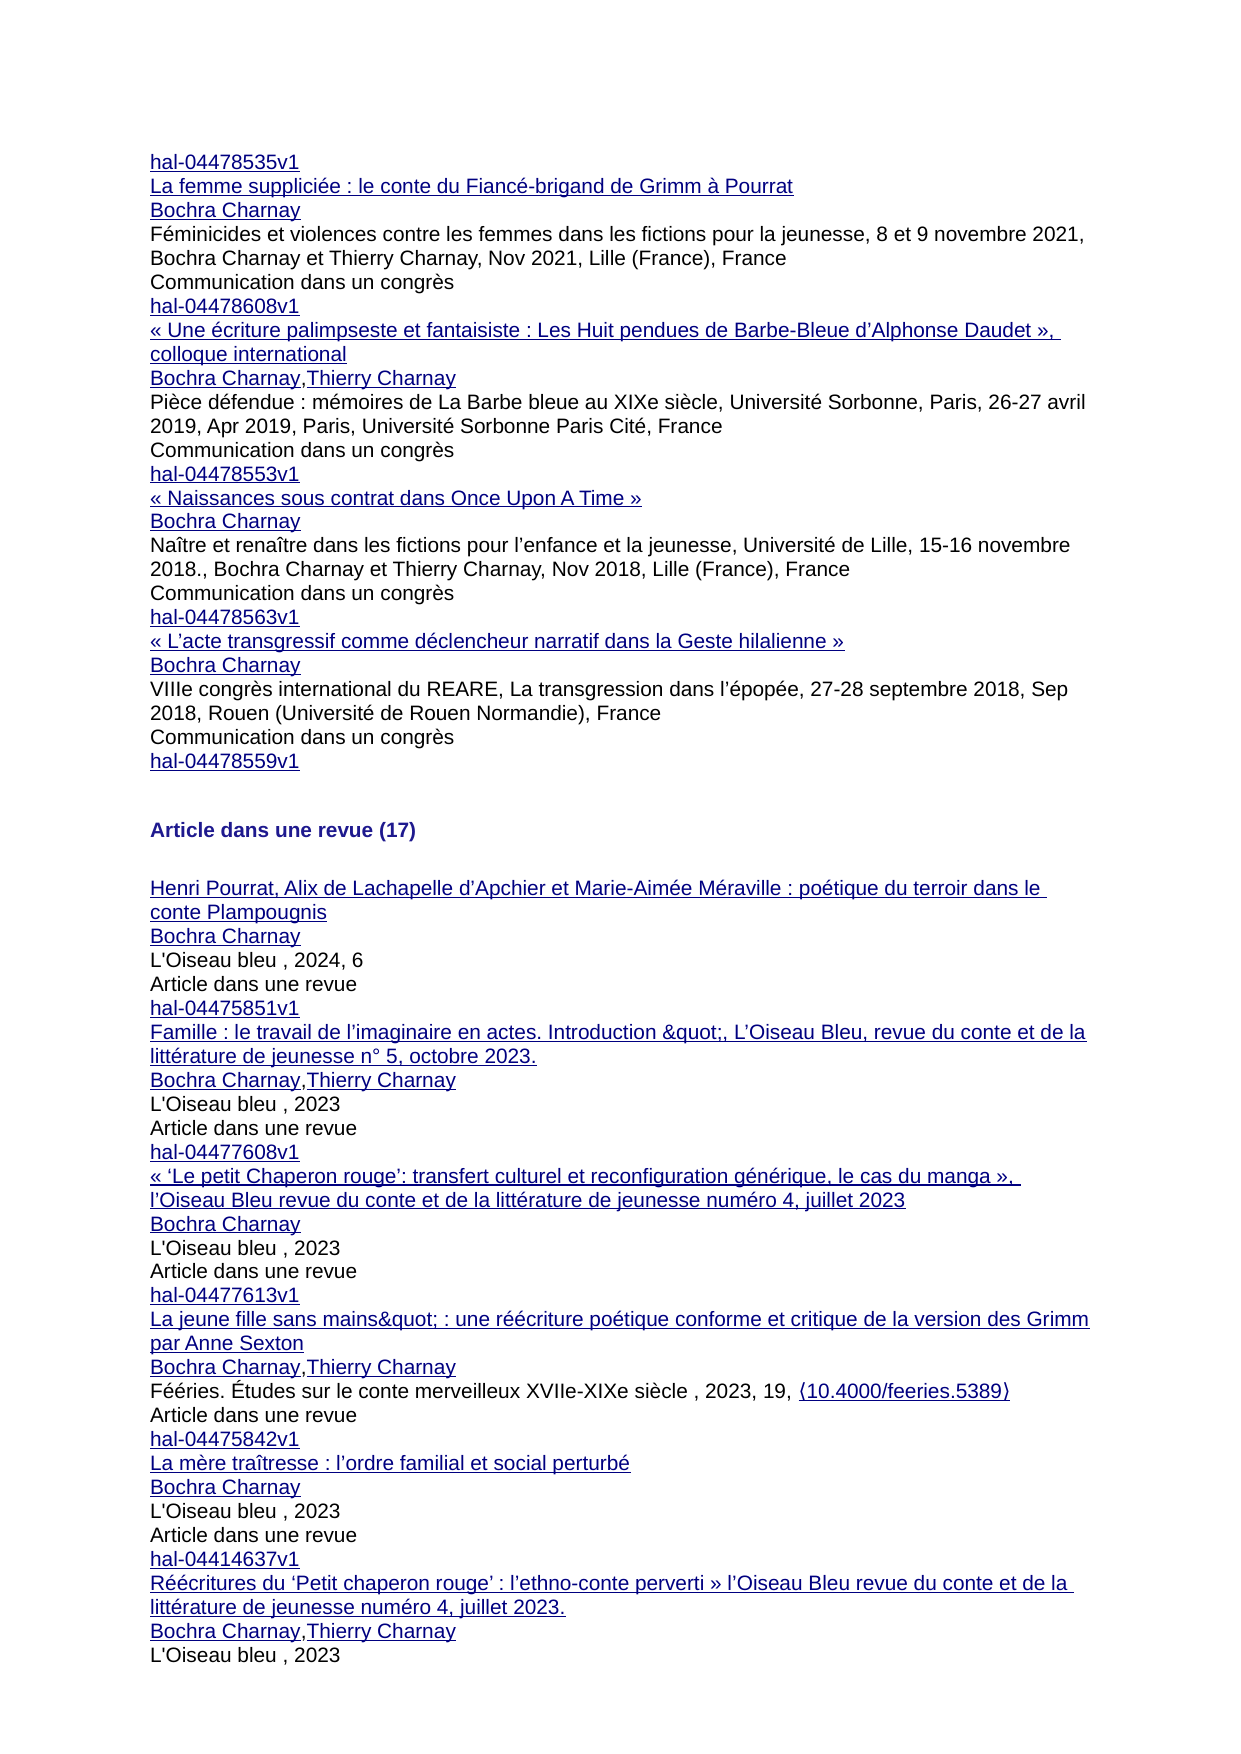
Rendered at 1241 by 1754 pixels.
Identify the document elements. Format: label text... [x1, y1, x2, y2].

table_cell « L’acte transgressif comme déclencheur narratif dans la Geste hilalienne » Bochra Charnay VIIIe congrès international du REARE, La transgression dans l’épopée, 27-28 septembre 2018, Sep 2018, Rouen (Université de Rouen Normandie), France Communication dans un congrès hal-04478559v1 [150, 629, 1090, 773]
subtitle Article dans une revue (17) [150, 818, 1090, 842]
table_cell La femme suppliciée : le conte du Fiancé-brigand de Grimm à Pourrat Bochra Charnay Féminicides et violences contre les femmes dans les fictions pour la jeunesse, 8 et 9 novembre 2021, Bochra Charnay et Thierry Charnay, Nov 2021, Lille (France), France Communication dans un congrès hal-04478608v1 [150, 174, 1090, 318]
table_cell La mère traîtresse : l’ordre familial et social perturbé Bochra Charnay L'Oiseau bleu , 2023 Article dans une revue hal-04414637v1 [150, 1451, 1090, 1571]
table_cell « ‘Le petit Chaperon rouge’: transfert culturel et reconfiguration générique, le cas du manga », l’Oiseau Bleu revue du conte et de la littérature de jeunesse numéro 4, juillet 2023 Bochra Charnay L'Oiseau bleu , 2023 Article dans une revue hal-04477613v1 [150, 1164, 1090, 1307]
table_header Henri Pourrat, Alix de Lachapelle d’Apchier et Marie-Aimée Méraville : poétique du terroir dans le conte Plampougnis Bochra Charnay L'Oiseau bleu , 2024, 6 Article dans une revue hal-04475851v1 [150, 876, 1090, 1020]
table_cell Réécritures du ‘Petit chaperon rouge’ : l’ethno-conte perverti » l’Oiseau Bleu revue du conte et de la littérature de jeunesse numéro 4, juillet 2023. Bochra Charnay,Thierry Charnay L'Oiseau bleu , 2023 [150, 1571, 1090, 1667]
table_cell hal-04478535v1 [150, 150, 1090, 174]
table_cell Famille : le travail de l’imaginaire en actes. Introduction &quot;, L’Oiseau Bleu, revue du conte et de la littérature de jeunesse n° 5, octobre 2023. Bochra Charnay,Thierry Charnay L'Oiseau bleu , 2023 Article dans une revue hal-04477608v1 [150, 1020, 1090, 1163]
table_cell La jeune fille sans mains&quot; : une réécriture poétique conforme et critique de la version des Grimm [150, 1307, 1090, 1328]
table_cell « Naissances sous contrat dans Once Upon A Time » Bochra Charnay Naître et renaître dans les fictions pour l’enfance et la jeunesse, Université de Lille, 15-16 novembre 2018., Bochra Charnay et Thierry Charnay, Nov 2018, Lille (France), France Communication dans un congrès hal-04478563v1 [150, 485, 1090, 629]
table_cell par Anne Sexton Bochra Charnay,Thierry Charnay Fééries. Études sur le conte merveilleux XVIIe-XIXe siècle , 2023, 19, ⟨10.4000/feeries.5389⟩ Article dans une revue hal-04475842v1 [150, 1329, 1090, 1451]
table_cell « Une écriture palimpseste et fantaisiste : Les Huit pendues de Barbe-Bleue d’Alphonse Daudet », colloque international Bochra Charnay,Thierry Charnay Pièce défendue : mémoires de La Barbe bleue au XIXe siècle, Université Sorbonne, Paris, 26-27 avril 2019, Apr 2019, Paris, Université Sorbonne Paris Cité, France Communication dans un congrès hal-04478553v1 [150, 318, 1090, 485]
